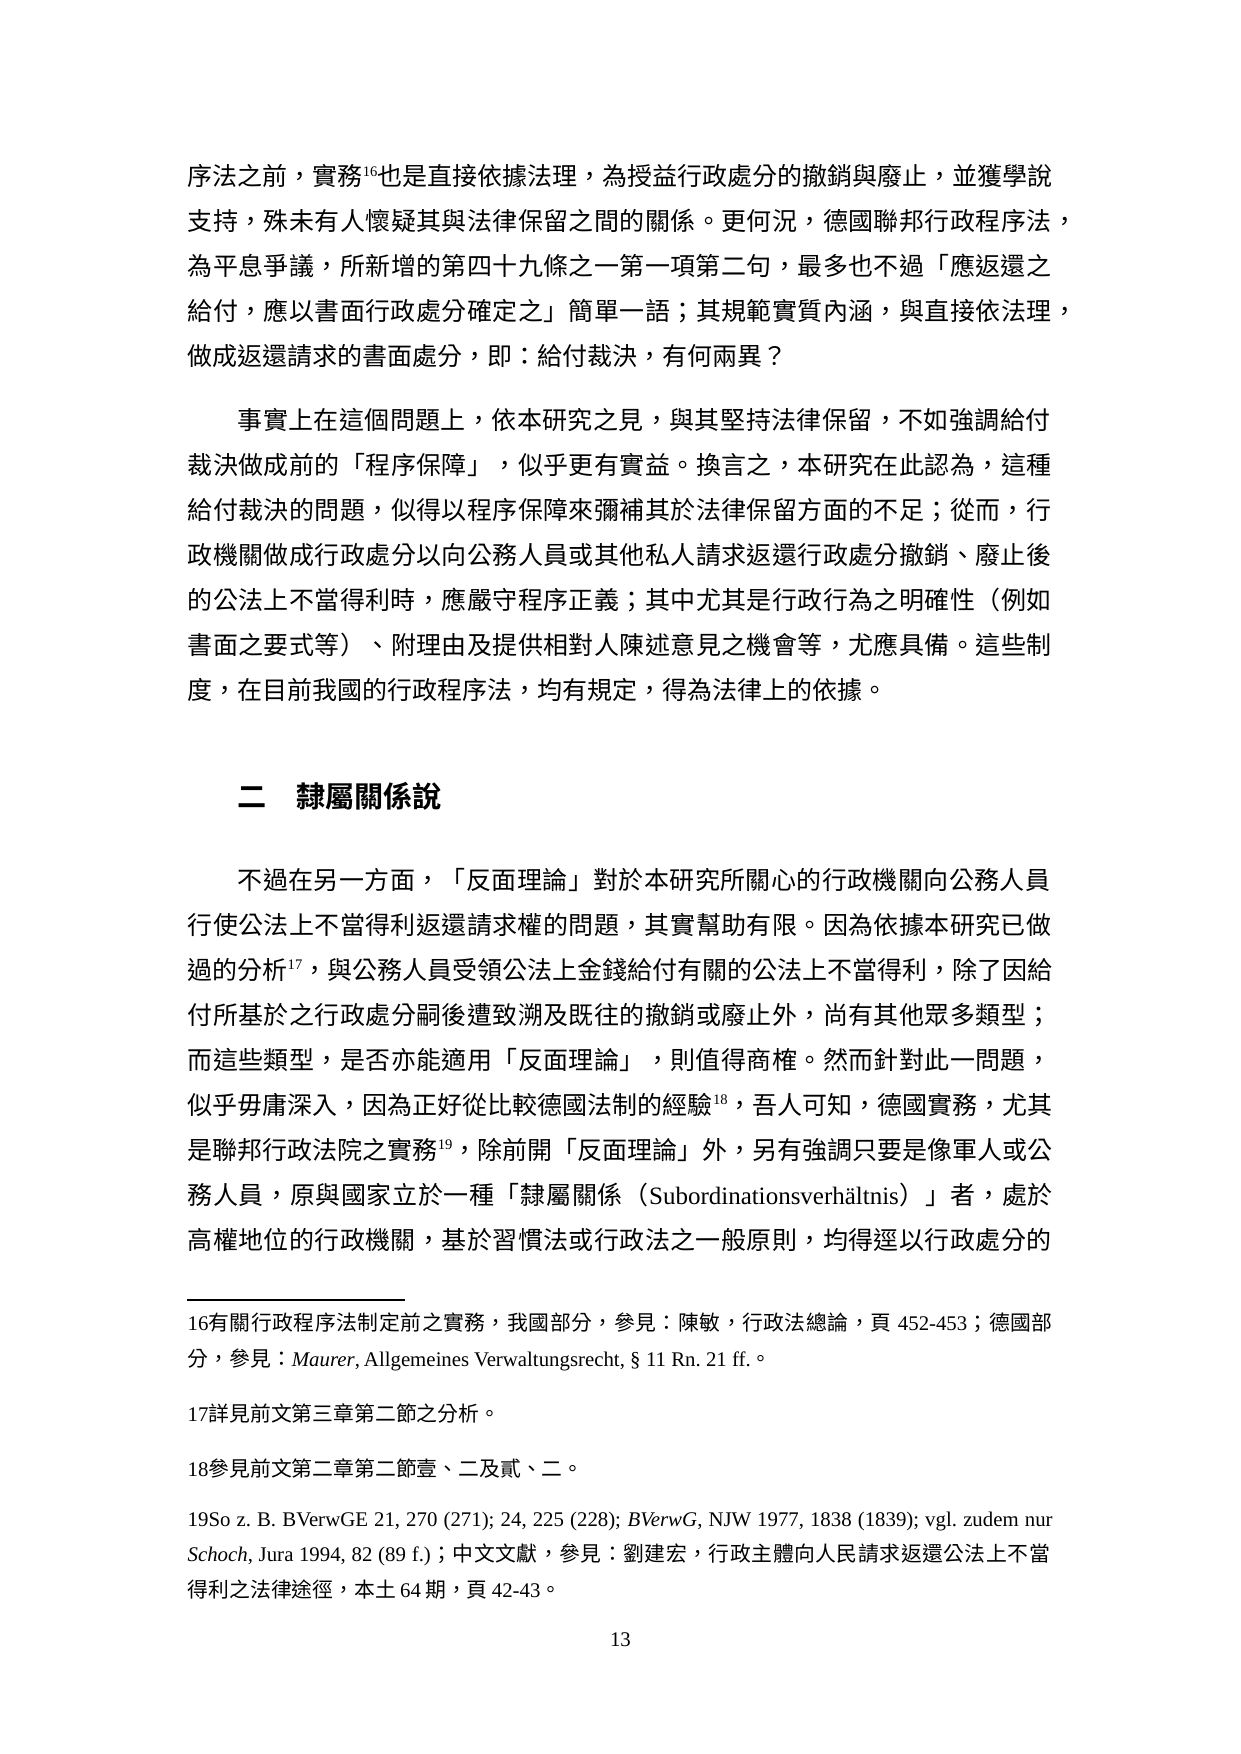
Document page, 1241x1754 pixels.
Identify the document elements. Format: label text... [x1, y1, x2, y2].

text 二 隸屬關係說 [237, 751, 1053, 826]
text 事實上在這個問題上，依本研究之見，與其堅持法律保留，不如強調給付裁決做成前的「程序保障」，似乎更有實益。換言之，本研究在此認為，這種給付裁決的問題，似得以程序保障來彌補其於法律保留方面的不足；從而，行政機關做成行政處分以向公務人員或其他私人請求返還行政處分撤銷、廢止後的公法上不當得利時，應嚴守程序正義；其中尤其是行政行為之明確性（例如書面之要式等）、附理由及提供相對人陳述意見之機會等，尤應具備。這些制度，在目前我國的行政程序法，均有規定，得為法律上的依據。 [187, 393, 1053, 701]
text So z. B. BVerwGE 21, 270 (271); 24, 225 (228); BVerwG, NJW 1977, 1838 (1839); vgl. zudem nur Schoch, Jura 1994, 82 (89 f.)；中文文獻，參見：劉建宏，行政主體向人民請求返還公法上不當得利之法律途徑，本土64期，頁42-43。 [187, 1507, 1053, 1604]
text 參見前文第二章第二節壹、二及貳、二。 [187, 1452, 1053, 1483]
text 基本上本研究贊成肯定說者之意見；而事實上法律保留原則是否必須嚴格到一切侵害保留（Eingriffsvorbehalt）的程度，其實令人懷疑。即以授益行政處分之撤銷與廢止為例。這種撤銷或廢止行為本身，也是一種負擔處分；可是在我國尚未有行政程序法之前，或德國尚未有現行聯邦行政程序法暨各邦行政程序法之前，實務也是直接依據法理，為授益行政處分的撤銷與廢止，並獲學說支持，殊未有人懷疑其與法律保留之間的關係。更何況，德國聯邦行政程序法，為平息爭議，所新增的第四十九條之一第一項第二句，最多也不過「應返還之給付，應以書面行政處分確定之」簡單一語；其規範實質內涵，與直接依法理，做成返還請求的書面處分，即：給付裁決，有何兩異？ [187, 150, 1053, 367]
text 不過在另一方面，「反面理論」對於本研究所關心的行政機關向公務人員行使公法上不當得利返還請求權的問題，其實幫助有限。因為依據本研究已做過的分析，與公務人員受領公法上金錢給付有關的公法上不當得利，除了因給付所基於之行政處分嗣後遭致溯及既往的撤銷或廢止外，尚有其他眾多類型；而這些類型，是否亦能適用「反面理論」，則值得商榷。然而針對此一問題，似乎毋庸深入，因為正好從比較德國法制的經驗，吾人可知，德國實務，尤其是聯邦行政法院之實務，除前開「反面理論」外，另有強調只要是像軍人或公務人員，原與國家立於一種「隸屬關係（Subordinationsverhältnis）」者，處於高權地位的行政機關，基於習慣法或行政法之一般原則，均得逕以行政處分的 [187, 853, 1053, 1251]
text 詳見前文第三章第二節之分析。 [187, 1397, 1053, 1428]
text 有關行政程序法制定前之實務，我國部分，參見：陳敏，行政法總論，頁452-453；德國部分，參見：Maurer, Allgemeines Verwaltungsrecht, § 11 Rn. 21 ff.。 [187, 1306, 1053, 1373]
